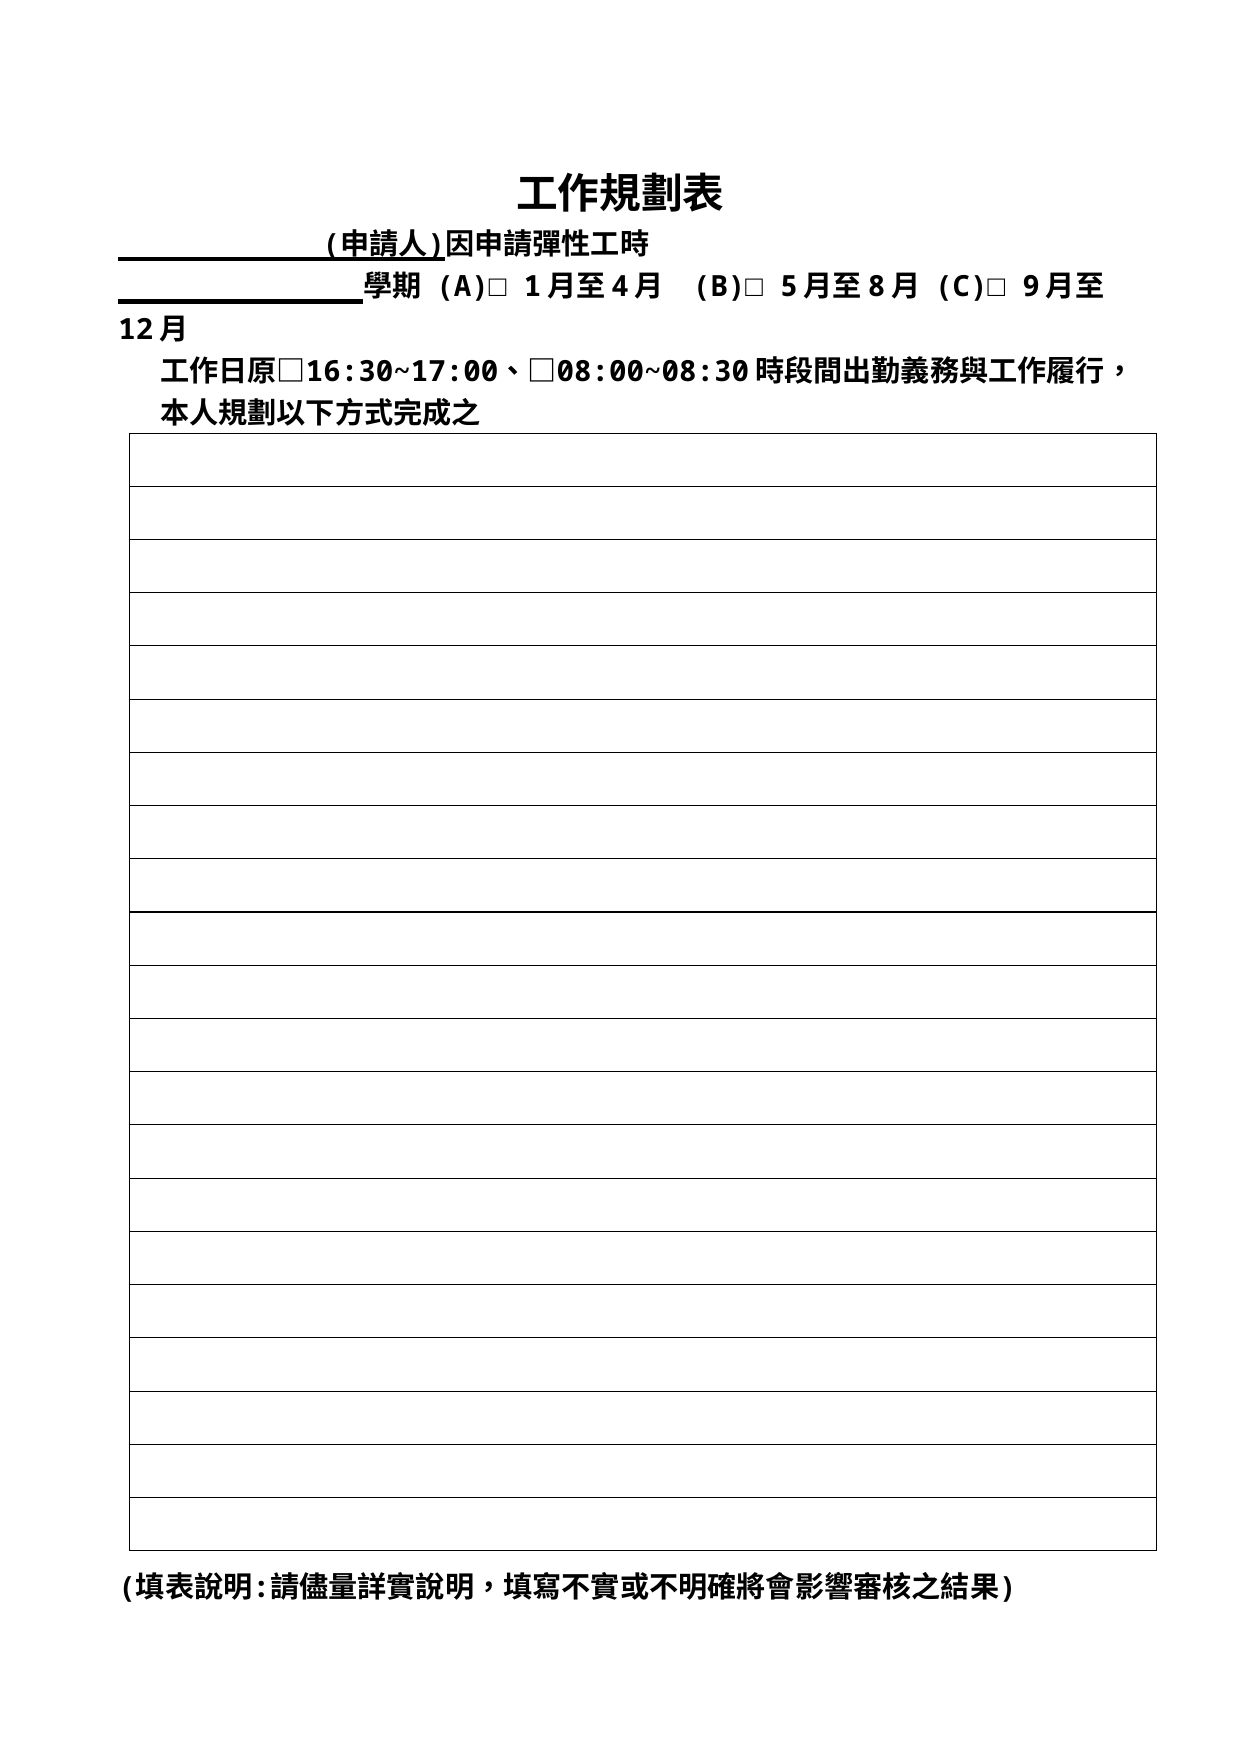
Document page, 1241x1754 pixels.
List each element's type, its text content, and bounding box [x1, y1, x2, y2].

table_cell [130, 1179, 1156, 1231]
table_header [130, 434, 1156, 486]
table_cell [130, 1338, 1156, 1391]
table_cell [130, 1072, 1156, 1124]
table_cell [130, 1125, 1156, 1178]
table_cell [130, 1232, 1156, 1284]
table_cell [130, 966, 1156, 1018]
text (申請人)因申請彈性工時 [118, 221, 1122, 263]
table_cell [130, 1498, 1156, 1550]
table_cell [130, 1445, 1156, 1497]
text 學期 (A)□ 1月至4月 (B)□ 5月至8月 (C)□ 9月至12月 [118, 263, 1122, 348]
text 工作日原□16:30~17:00、□08:00~08:30時段間出勤義務與工作履行，本人規劃以下方式完成之 [160, 348, 1122, 432]
text (填表說明:請儘量詳實說明，填寫不實或不明確將會影響審核之結果) [118, 1564, 1122, 1606]
table_cell [130, 1285, 1156, 1337]
table_cell [130, 487, 1156, 539]
table_cell [130, 700, 1156, 752]
table_cell [130, 646, 1156, 698]
table_cell [130, 913, 1156, 965]
table_cell [130, 1392, 1156, 1444]
table_cell [130, 753, 1156, 805]
text 工作規劃表 [118, 160, 1122, 221]
table_cell [130, 1019, 1156, 1071]
table_cell [130, 593, 1156, 645]
table_cell [130, 806, 1156, 858]
table_cell [130, 859, 1156, 911]
table_cell [130, 540, 1156, 592]
